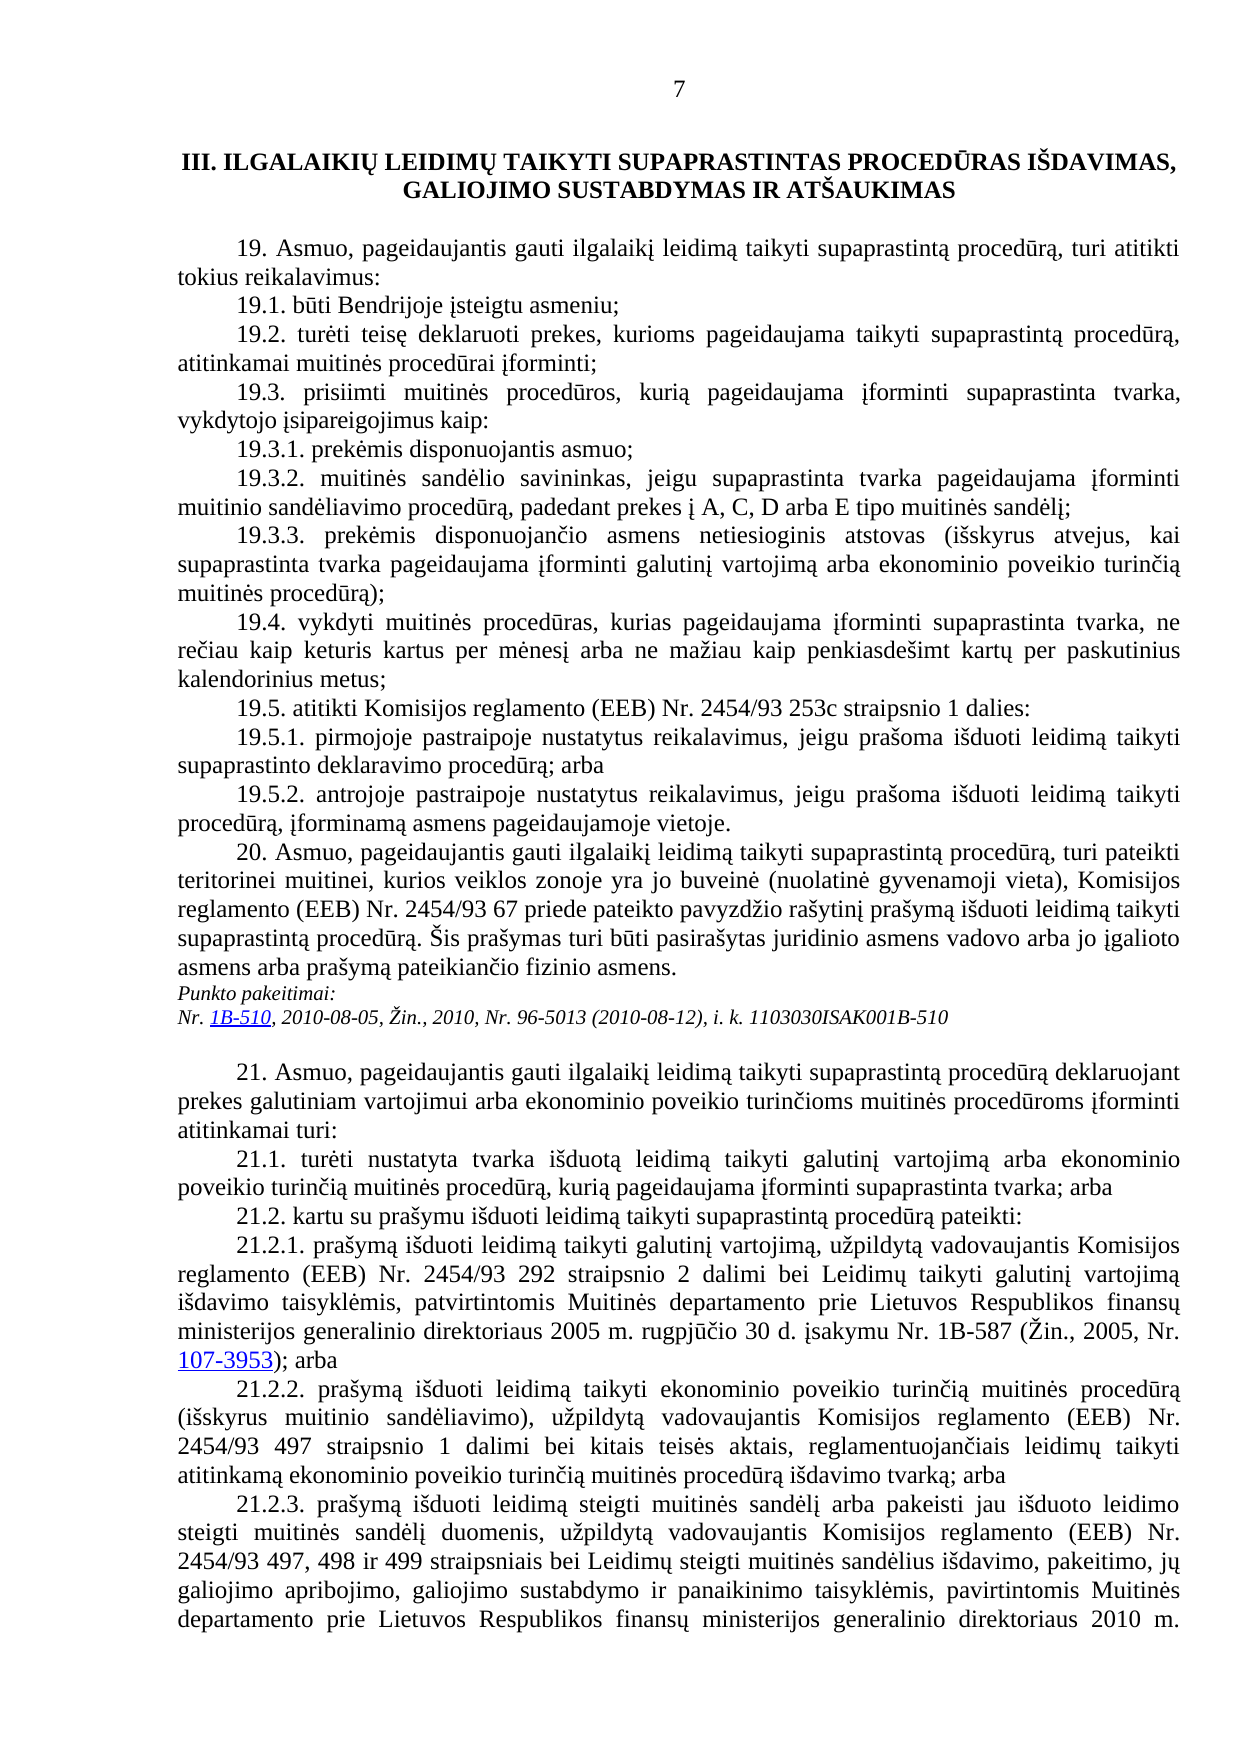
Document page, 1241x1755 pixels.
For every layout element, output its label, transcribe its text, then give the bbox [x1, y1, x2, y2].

text 19.4. vykdyti muitinės procedūras, kurias pageidaujama įforminti supaprastinta tvarka, ne rečiau kaip keturis kartus per mėnesį arba ne mažiau kaip penkiasdešimt kartų per paskutinius kalendorinius metus; [177, 607, 1181, 693]
text 19.3.3. prekėmis disponuojančio asmens netiesioginis atstovas (išskyrus atvejus, kai supaprastinta tvarka pageidaujama įforminti galutinį vartojimą arba ekonominio poveikio turinčią muitinės procedūrą); [177, 521, 1181, 607]
text 21.2.3. prašymą išduoti leidimą steigti muitinės sandėlį arba pakeisti jau išduoto leidimo steigti muitinės sandėlį duomenis, užpildytą vadovaujantis Komisijos reglamento (EEB) Nr. 2454/93 497, 498 ir 499 straipsniais bei Leidimų steigti muitinės sandėlius išdavimo, pakeitimo, jų galiojimo apribojimo, galiojimo sustabdymo ir panaikinimo taisyklėmis, pavirtintomis Muitinės departamento prie Lietuvos Respublikos finansų ministerijos generalinio direktoriaus 2010 m. [177, 1489, 1181, 1632]
text 19.5.1. pirmojoje pastraipoje nustatytus reikalavimus, jeigu prašoma išduoti leidimą taikyti supaprastinto deklaravimo procedūrą; arba [177, 722, 1181, 779]
text 19.3. prisiimti muitinės procedūros, kurią pageidaujama įforminti supaprastinta tvarka, vykdytojo įsipareigojimus kaip: [177, 377, 1181, 434]
text 21. Asmuo, pageidaujantis gauti ilgalaikį leidimą taikyti supaprastintą procedūrą deklaruojant prekes galutiniam vartojimui arba ekonominio poveikio turinčioms muitinės procedūroms įforminti atitinkamai turi: [177, 1057, 1181, 1144]
text 19.3.1. prekėmis disponuojantis asmuo; [177, 434, 1181, 463]
text 19.3.2. muitinės sandėlio savininkas, jeigu supaprastinta tvarka pageidaujama įforminti muitinio sandėliavimo procedūrą, padedant prekes į A, C, D arba E tipo muitinės sandėlį; [177, 463, 1181, 521]
text Punkto pakeitimai: [177, 981, 1181, 1005]
text Nr. 1B-510, 2010-08-05, Žin., 2010, Nr. 96-5013 (2010-08-12), i. k. 1103030ISAK001B-510 [177, 1005, 1181, 1029]
text 19. Asmuo, pageidaujantis gauti ilgalaikį leidimą taikyti supaprastintą procedūrą, turi atitikti tokius reikalavimus: [177, 233, 1181, 291]
text 21.2. kartu su prašymu išduoti leidimą taikyti supaprastintą procedūrą pateikti: [177, 1201, 1181, 1230]
text III. IlGALAIKIŲ LEIDIMŲ TAIKYTI SUPAPRASTINTAS PROCEDŪRAS išdaVIMAS, GALIOJIMO SUSTABDYMAS IR ATŠAUKIMAS [177, 147, 1181, 204]
text 19.5. atitikti Komisijos reglamento (EEB) Nr. 2454/93 253c straipsnio 1 dalies: [177, 693, 1181, 722]
text 19.1. būti Bendrijoje įsteigtu asmeniu; [177, 291, 1181, 319]
text 19.5.2. antrojoje pastraipoje nustatytus reikalavimus, jeigu prašoma išduoti leidimą taikyti procedūrą, įforminamą asmens pageidaujamoje vietoje. [177, 779, 1181, 837]
text 19.2. turėti teisę deklaruoti prekes, kurioms pageidaujama taikyti supaprastintą procedūrą, atitinkamai muitinės procedūrai įforminti; [177, 319, 1181, 377]
text 20. Asmuo, pageidaujantis gauti ilgalaikį leidimą taikyti supaprastintą procedūrą, turi pateikti teritorinei muitinei, kurios veiklos zonoje yra jo buveinė (nuolatinė gyvenamoji vieta), Komisijos reglamento (EEB) Nr. 2454/93 67 priede pateikto pavyzdžio rašytinį prašymą išduoti leidimą taikyti supaprastintą procedūrą. Šis prašymas turi būti pasirašytas juridinio asmens vadovo arba jo įgalioto asmens arba prašymą pateikiančio fizinio asmens. [177, 837, 1181, 981]
text 21.1. turėti nustatyta tvarka išduotą leidimą taikyti galutinį vartojimą arba ekonominio poveikio turinčią muitinės procedūrą, kurią pageidaujama įforminti supaprastinta tvarka; arba [177, 1144, 1181, 1201]
text 21.2.1. prašymą išduoti leidimą taikyti galutinį vartojimą, užpildytą vadovaujantis Komisijos reglamento (EEB) Nr. 2454/93 292 straipsnio 2 dalimi bei Leidimų taikyti galutinį vartojimą išdavimo taisyklėmis, patvirtintomis Muitinės departamento prie Lietuvos Respublikos finansų ministerijos generalinio direktoriaus 2005 m. rugpjūčio 30 d. įsakymu Nr. 1B-587 (Žin., 2005, Nr. 107-3953); arba [177, 1230, 1181, 1374]
text 21.2.2. prašymą išduoti leidimą taikyti ekonominio poveikio turinčią muitinės procedūrą (išskyrus muitinio sandėliavimo), užpildytą vadovaujantis Komisijos reglamento (EEB) Nr. 2454/93 497 straipsnio 1 dalimi bei kitais teisės aktais, reglamentuojančiais leidimų taikyti atitinkamą ekonominio poveikio turinčią muitinės procedūrą išdavimo tvarką; arba [177, 1374, 1181, 1489]
